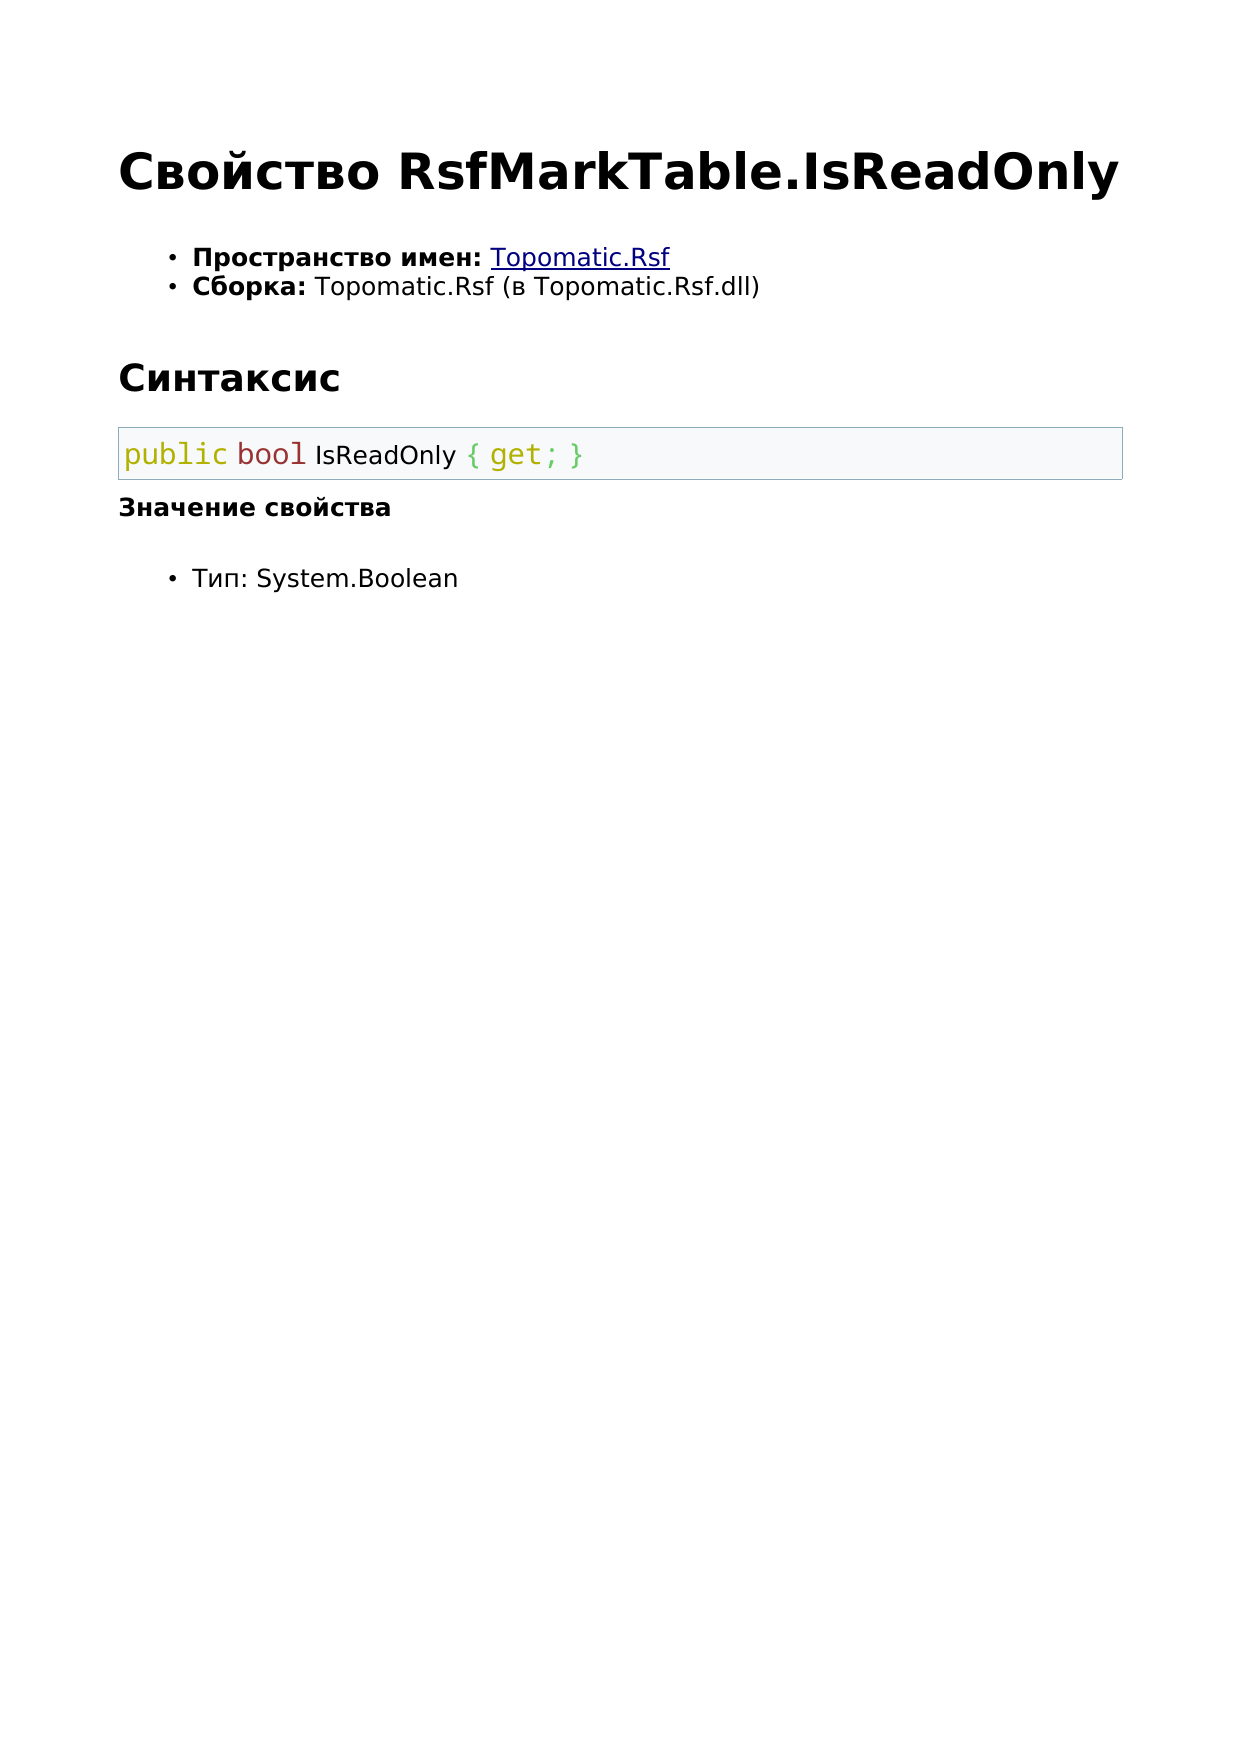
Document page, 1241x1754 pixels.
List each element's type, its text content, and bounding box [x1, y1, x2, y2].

list Тип: System.Boolean [177, 564, 1122, 594]
list Пространство имен: Topomatic.Rsf [177, 243, 1122, 272]
subtitle Свойство RsfMarkTable.IsReadOnly [118, 143, 1122, 201]
table_header public bool IsReadOnly { get; } [119, 428, 1122, 478]
subtitle Синтаксис [118, 356, 1122, 400]
list Сборка: Topomatic.Rsf (в Topomatic.Rsf.dll) [177, 272, 1122, 302]
text Значение свойства [118, 493, 1122, 523]
